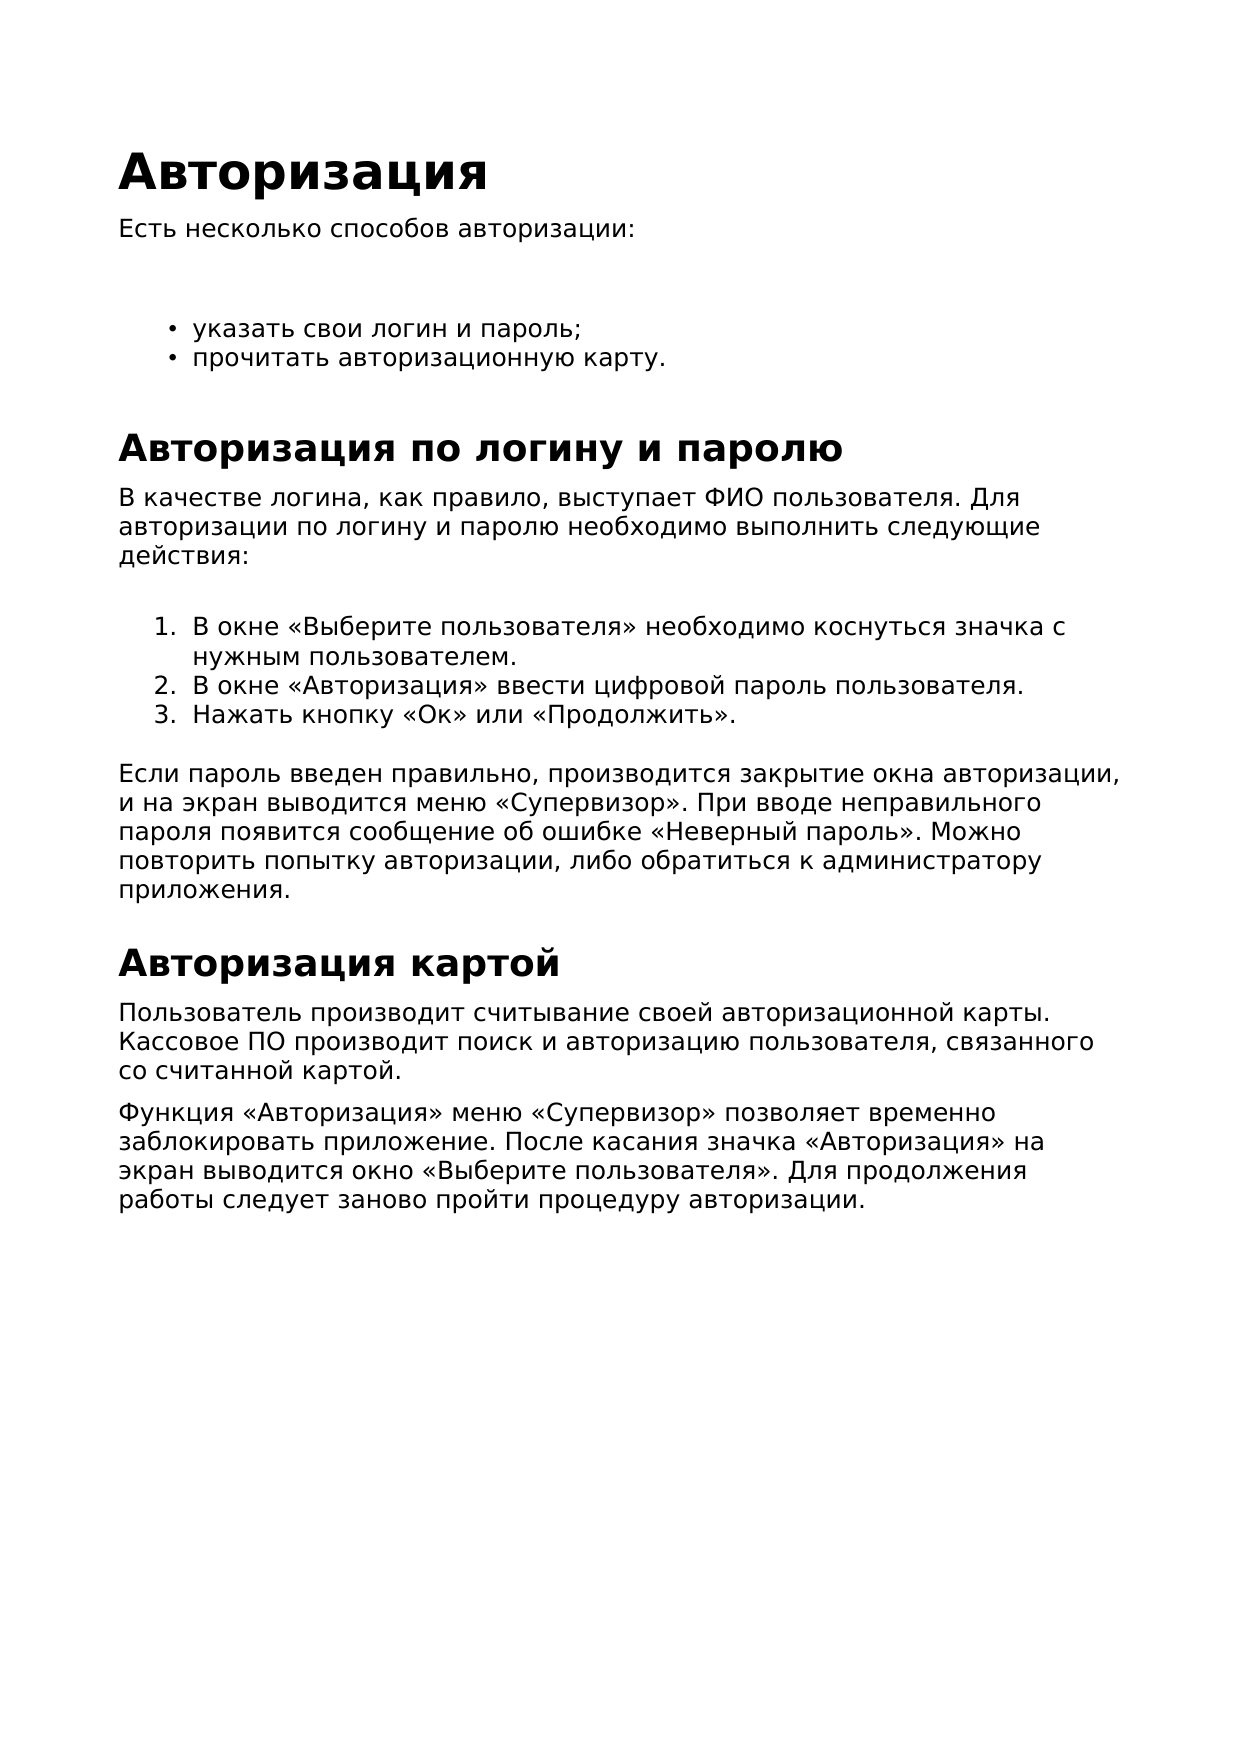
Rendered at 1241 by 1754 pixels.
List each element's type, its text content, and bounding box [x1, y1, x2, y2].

subtitle Авторизация [118, 143, 1122, 201]
list прочитать авторизационную карту. [177, 343, 1122, 372]
subtitle Авторизация по логину и паролю [118, 427, 1122, 471]
text Пользователь производит считывание своей авторизационной карты. Кассовое ПО производит поиск и авторизацию пользователя, связанного со считанной картой. [118, 998, 1122, 1086]
subtitle Авторизация картой [118, 942, 1122, 986]
list В окне «Выберите пользователя» необходимо коснуться значка с нужным пользователем. [177, 613, 1122, 671]
list Нажать кнопку «Ок» или «Продолжить». [177, 700, 1122, 729]
text В качестве логина, как правило, выступает ФИО пользователя. Для авторизации по логину и паролю необходимо выполнить следующие действия: [118, 483, 1122, 571]
text Если пароль введен правильно, производится закрытие окна авторизации, и на экран выводится меню «Супервизор». При вводе неправильного пароля появится сообщение об ошибке «Неверный пароль». Можно повторить попытку авторизации, либо обратиться к администратору приложения. [118, 759, 1122, 904]
list В окне «Авторизация» ввести цифровой пароль пользователя. [177, 671, 1122, 700]
text Есть несколько способов авторизации: [118, 214, 1122, 272]
list указать свои логин и пароль; [177, 314, 1122, 343]
text Функция «Авторизация» меню «Супервизор» позволяет временно заблокировать приложение. После касания значка «Авторизация» на экран выводится окно «Выберите пользователя». Для продолжения работы следует заново пройти процедуру авторизации. [118, 1098, 1122, 1215]
